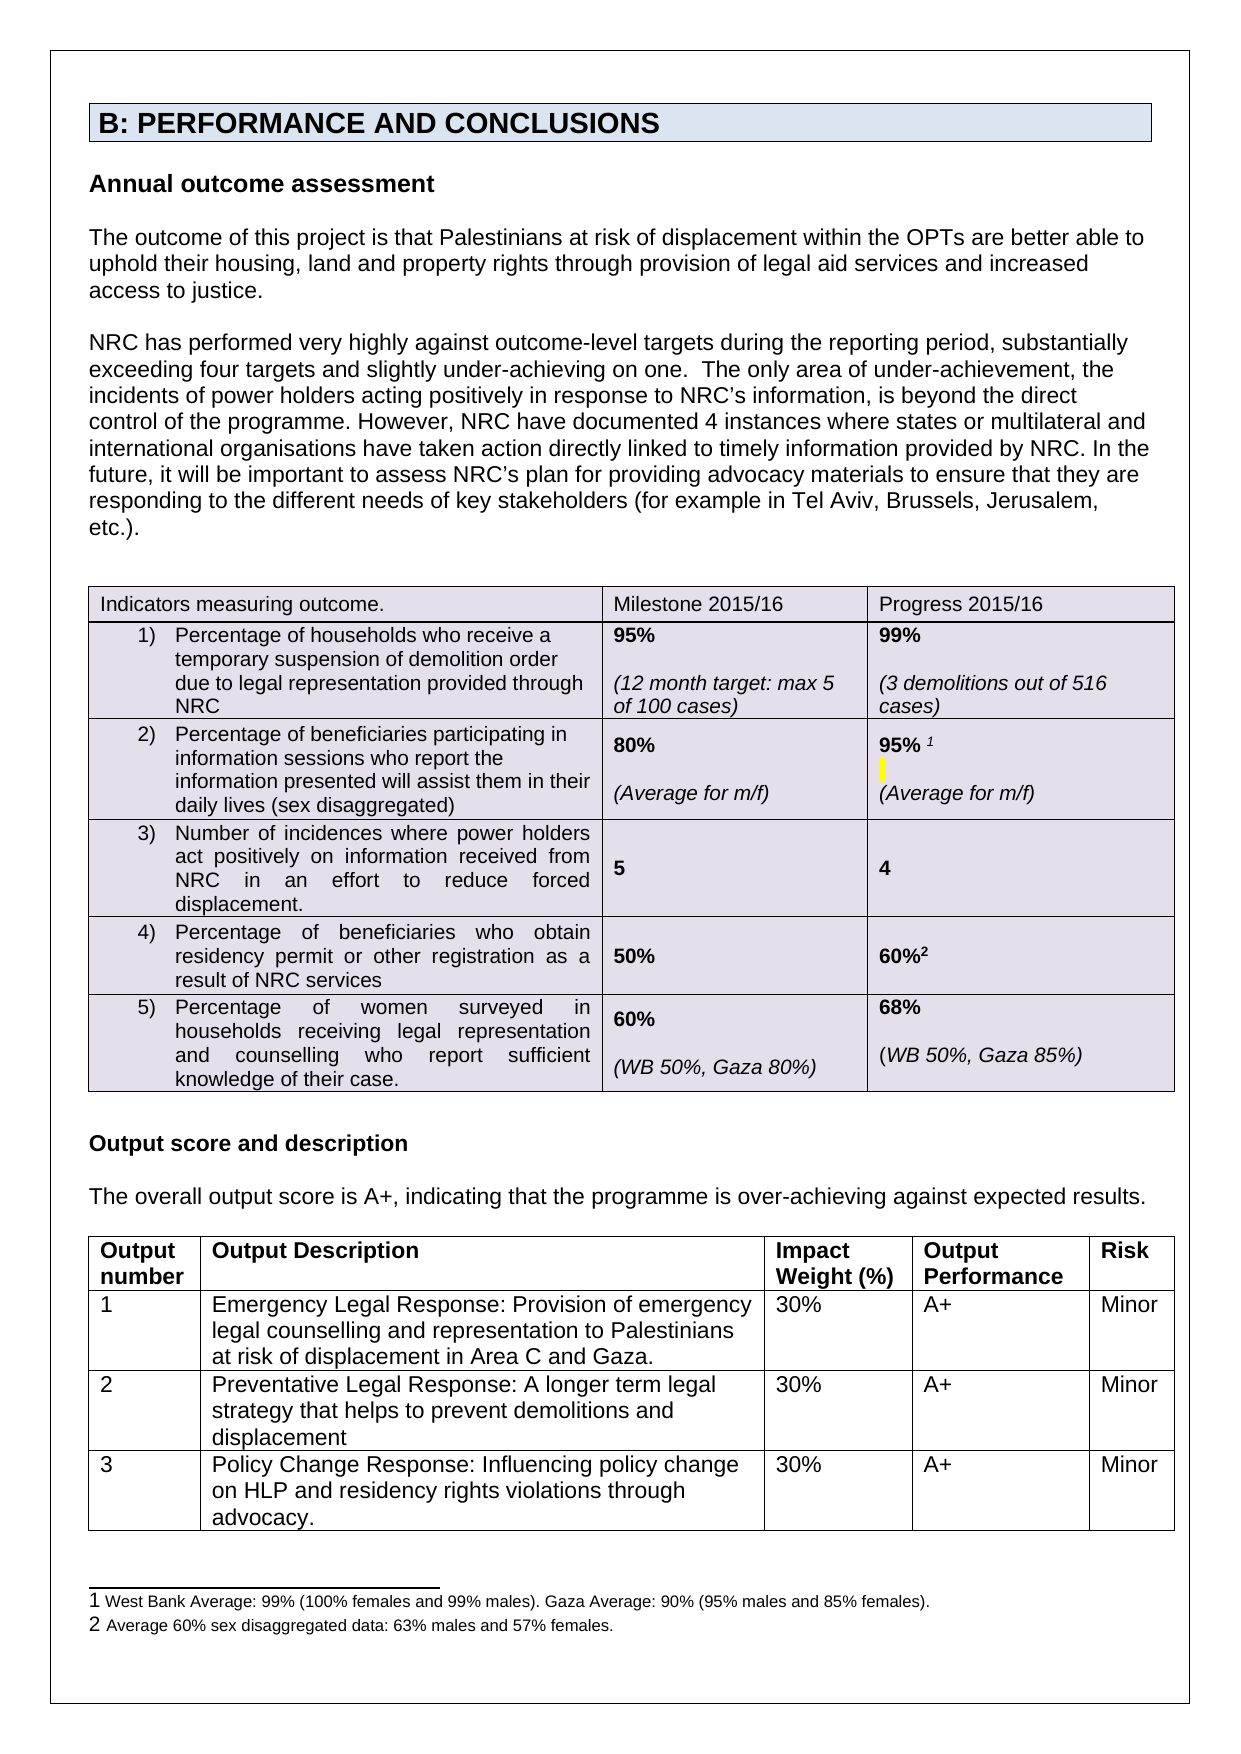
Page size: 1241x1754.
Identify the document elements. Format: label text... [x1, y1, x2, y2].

table_cell 95% (Average for m/f) [868, 719, 1174, 819]
table_cell 99% (3 demolitions out of 516 cases) [868, 623, 1174, 718]
text NRC has performed very highly against outcome-level targets during the reporting period, substantially exceeding four targets and slightly under-achieving on one. The only area of under-achievement, the incidents of power holders acting positively in response to NRC’s information, is beyond the direct control of the programme. However, NRC have documented 4 instances where states or multilateral and international organisations have taken action directly linked to timely information provided by NRC. In the future, it will be important to assess NRC’s plan for providing advocacy materials to ensure that they are responding to the different needs of key stakeholders (for example in Tel Aviv, Brussels, Jerusalem, etc.). [89, 329, 1152, 540]
table_cell 95% (12 month target: max 5 of 100 cases) [603, 623, 867, 718]
table_cell Percentage of beneficiaries who obtain residency permit or other registration as a result of NRC services [89, 917, 602, 994]
table_header Indicators measuring outcome. [89, 587, 602, 621]
table_cell 3 [89, 1451, 200, 1530]
table_header Risk [1090, 1237, 1174, 1289]
table_cell Number of incidences where power holders act positively on information received from NRC in an effort to reduce forced displacement. [89, 820, 602, 916]
table_cell A+ [913, 1451, 1089, 1530]
table_cell 30% [765, 1291, 912, 1370]
table_cell 60% (WB 50%, Gaza 80%) [603, 995, 867, 1091]
table_header Output number [89, 1237, 200, 1289]
text Output score and description [89, 1130, 1152, 1157]
table_cell 5 [603, 820, 867, 916]
table_cell 68% (WB 50%, Gaza 85%) [868, 995, 1174, 1091]
table_header Output Description [201, 1237, 764, 1289]
table_header Progress 2015/16 [868, 587, 1174, 621]
table_header Impact Weight (%) [765, 1237, 912, 1289]
table_cell 50% [603, 917, 867, 994]
table_cell A+ [913, 1371, 1089, 1450]
table_cell 1 [89, 1291, 200, 1370]
table_cell Preventative Legal Response: A longer term legal strategy that helps to prevent demolitions and displacement [201, 1371, 764, 1450]
table_cell 80% (Average for m/f) [603, 719, 867, 819]
table_cell Percentage of households who receive a temporary suspension of demolition order due to legal representation provided through NRC [89, 623, 602, 718]
text Annual outcome assessment [89, 169, 1152, 197]
table_cell 30% [765, 1451, 912, 1530]
table_cell Minor [1090, 1451, 1174, 1530]
subtitle B: PERFORMANCE AND CONCLUSIONS [90, 104, 1151, 141]
table_cell 2 [89, 1371, 200, 1450]
table_header Output Performance [913, 1237, 1089, 1289]
table_cell 30% [765, 1371, 912, 1450]
text The outcome of this project is that Palestinians at risk of displacement within the OPTs are better able to uphold their housing, land and property rights through provision of legal aid services and increased access to justice. [89, 224, 1152, 303]
table_cell Percentage of beneficiaries participating in information sessions who report the information presented will assist them in their daily lives (sex disaggregated) [89, 719, 602, 819]
table_cell 4 [868, 820, 1174, 916]
table_cell Minor [1090, 1371, 1174, 1450]
table_cell 60% [868, 917, 1174, 994]
table_cell A+ [913, 1291, 1089, 1370]
table_header Milestone 2015/16 [603, 587, 867, 621]
table_cell Percentage of women surveyed in households receiving legal representation and counselling who report sufficient knowledge of their case. [89, 995, 602, 1091]
table_cell Policy Change Response: Influencing policy change on HLP and residency rights violations through advocacy. [201, 1451, 764, 1530]
text The overall output score is A+, indicating that the programme is over-achieving against expected results. [89, 1183, 1152, 1209]
table_cell Emergency Legal Response: Provision of emergency legal counselling and representation to Palestinians at risk of displacement in Area C and Gaza. [201, 1291, 764, 1370]
table_cell Minor [1090, 1291, 1174, 1370]
